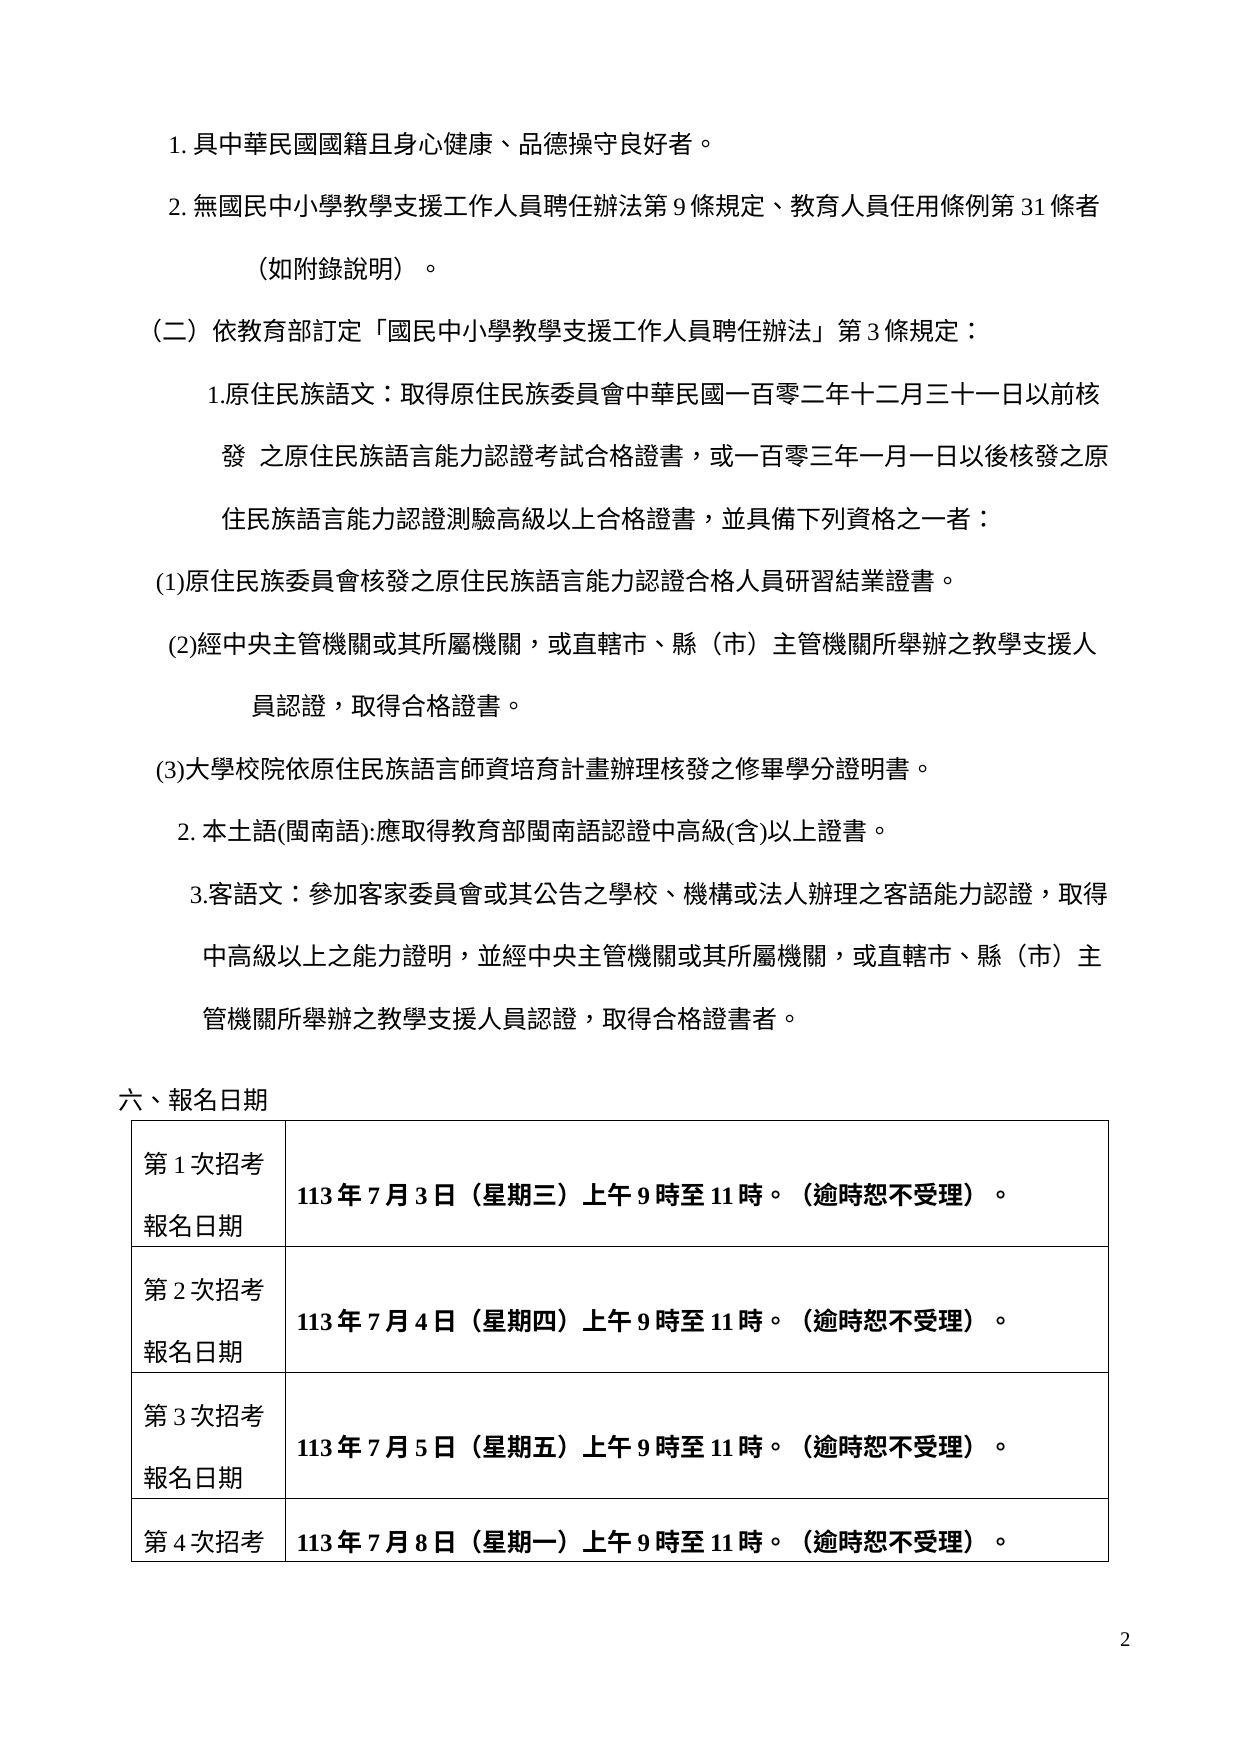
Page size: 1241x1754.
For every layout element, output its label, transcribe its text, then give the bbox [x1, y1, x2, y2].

table_cell 113年7月4日（星期四）上午9時至11時。（逾時恕不受理）。 [286, 1247, 1108, 1372]
text 1. 具中華民國國籍且身心健康、品德操守良好者。 [118, 101, 1122, 163]
text (1)原住民族委員會核發之原住民族語言能力認證合格人員研習結業證書。 [93, 538, 1122, 601]
text 3.客語文：參加客家委員會或其公告之學校、機構或法人辦理之客語能力認證，取得中高級以上之能力證明，並經中央主管機關或其所屬機關，或直轄市、縣（市）主管機關所舉辦之教學支援人員認證，取得合格證書者。 [189, 851, 1122, 1038]
text 2. 本土語(閩南語):應取得教育部閩南語認證中高級(含)以上證書。 [152, 788, 1122, 851]
text （二）依教育部訂定「國民中小學教學支援工作人員聘任辦法」第3條規定： [118, 288, 1122, 351]
table_cell 113年7月8日（星期一）上午9時至11時。（逾時恕不受理）。 [286, 1499, 1108, 1561]
text (3)大學校院依原住民族語言師資培育計畫辦理核發之修畢學分證明書。 [93, 726, 1122, 788]
table_cell 113年7月5日（星期五）上午9時至11時。（逾時恕不受理）。 [286, 1373, 1108, 1498]
table_header 113年7月3日（星期三）上午9時至11時。（逾時恕不受理）。 [286, 1121, 1108, 1246]
text (2)經中央主管機關或其所屬機關，或直轄市、縣（市）主管機關所舉辦之教學支援人員認證，取得合格證書。 [118, 601, 1122, 726]
table_header 第1次招考報名日期 [132, 1121, 285, 1246]
text 2. 無國民中小學教學支援工作人員聘任辦法第9條規定、教育人員任用條例第31條者（如附錄說明）。 [118, 163, 1122, 288]
table_cell 第4次招考 [132, 1499, 285, 1561]
text 1.原住民族語文：取得原住民族委員會中華民國一百零二年十二月三十一日以前核發 之原住民族語言能力認證考試合格證書，或一百零三年一月一日以後核發之原住民族語言能力認證測驗高級以上合格證書，並具備下列資格之一者： [207, 351, 1122, 538]
text 六、報名日期 [118, 1057, 1122, 1119]
table_cell 第2次招考報名日期 [132, 1247, 285, 1372]
table_cell 第3次招考報名日期 [132, 1373, 285, 1498]
